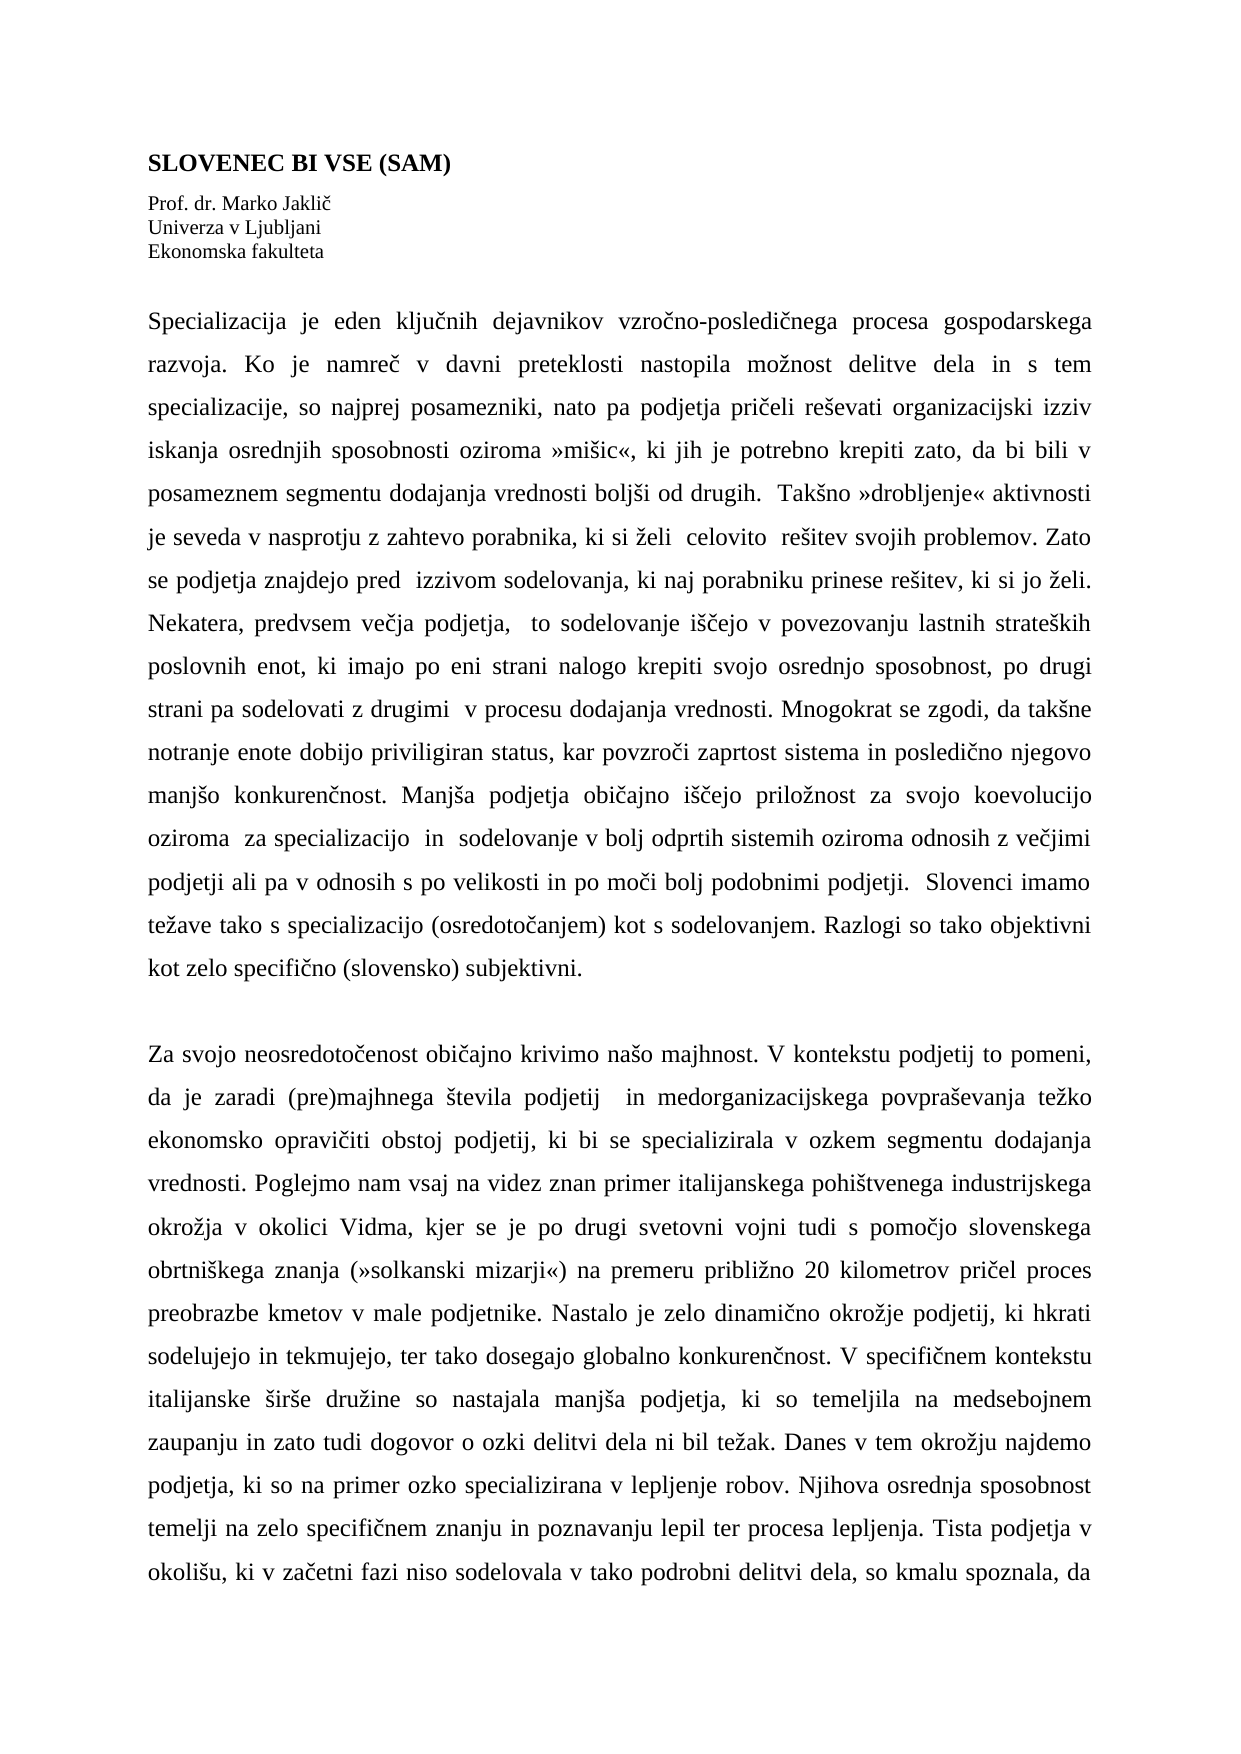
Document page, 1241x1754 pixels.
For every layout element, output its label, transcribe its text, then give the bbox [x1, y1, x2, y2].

text Univerza v Ljubljani [148, 215, 1093, 239]
text Specializacija je eden ključnih dejavnikov vzročno-posledičnega procesa gospodarskega razvoja. Ko je namreč v davni preteklosti nastopila možnost delitve dela in s tem specializacije, so najprej posamezniki, nato pa podjetja pričeli reševati organizacijski izziv iskanja osrednjih sposobnosti oziroma »mišic«, ki jih je potrebno krepiti zato, da bi bili v posameznem segmentu dodajanja vrednosti boljši od drugih. Takšno »drobljenje« aktivnosti je seveda v nasprotju z zahtevo porabnika, ki si želi celovito rešitev svojih problemov. Zato se podjetja znajdejo pred izzivom sodelovanja, ki naj porabniku prinese rešitev, ki si jo želi. Nekatera, predvsem večja podjetja, to sodelovanje iščejo v povezovanju lastnih strateških poslovnih enot, ki imajo po eni strani nalogo krepiti svojo osrednjo sposobnost, po drugi strani pa sodelovati z drugimi v procesu dodajanja vrednosti. Mnogokrat se zgodi, da takšne notranje enote dobijo priviligiran status, kar povzroči zaprtost sistema in posledično njegovo manjšo konkurenčnost. Manjša podjetja običajno iščejo priložnost za svojo koevolucijo oziroma za specializacijo in sodelovanje v bolj odprtih sistemih oziroma odnosih z večjimi podjetji ali pa v odnosih s po velikosti in po moči bolj podobnimi podjetji. Slovenci imamo težave tako s specializacijo (osredotočanjem) kot s sodelovanjem. Razlogi so tako objektivni kot zelo specifično (slovensko) subjektivni. [148, 306, 1093, 982]
text SLOVENEC BI VSE (SAM) [148, 148, 1093, 176]
text Za svojo neosredotočenost običajno krivimo našo majhnost. V kontekstu podjetij to pomeni, da je zaradi (pre)majhnega števila podjetij in medorganizacijskega povpraševanja težko ekonomsko opravičiti obstoj podjetij, ki bi se specializirala v ozkem segmentu dodajanja vrednosti. Poglejmo nam vsaj na videz znan primer italijanskega pohištvenega industrijskega okrožja v okolici Vidma, kjer se je po drugi svetovni vojni tudi s pomočjo slovenskega obrtniškega znanja (»solkanski mizarji«) na premeru približno 20 kilometrov pričel proces preobrazbe kmetov v male podjetnike. Nastalo je zelo dinamično okrožje podjetij, ki hkrati sodelujejo in tekmujejo, ter tako dosegajo globalno konkurenčnost. V specifičnem kontekstu italijanske širše družine so nastajala manjša podjetja, ki so temeljila na medsebojnem zaupanju in zato tudi dogovor o ozki delitvi dela ni bil težak. Danes v tem okrožju najdemo podjetja, ki so na primer ozko specializirana v lepljenje robov. Njihova osrednja sposobnost temelji na zelo specifičnem znanju in poznavanju lepil ter procesa lepljenja. Tista podjetja v okolišu, ki v začetni fazi niso sodelovala v tako podrobni delitvi dela, so kmalu spoznala, da [148, 1039, 1093, 1585]
text Prof. dr. Marko Jaklič [148, 191, 1093, 215]
text Ekonomska fakulteta [148, 239, 1093, 263]
